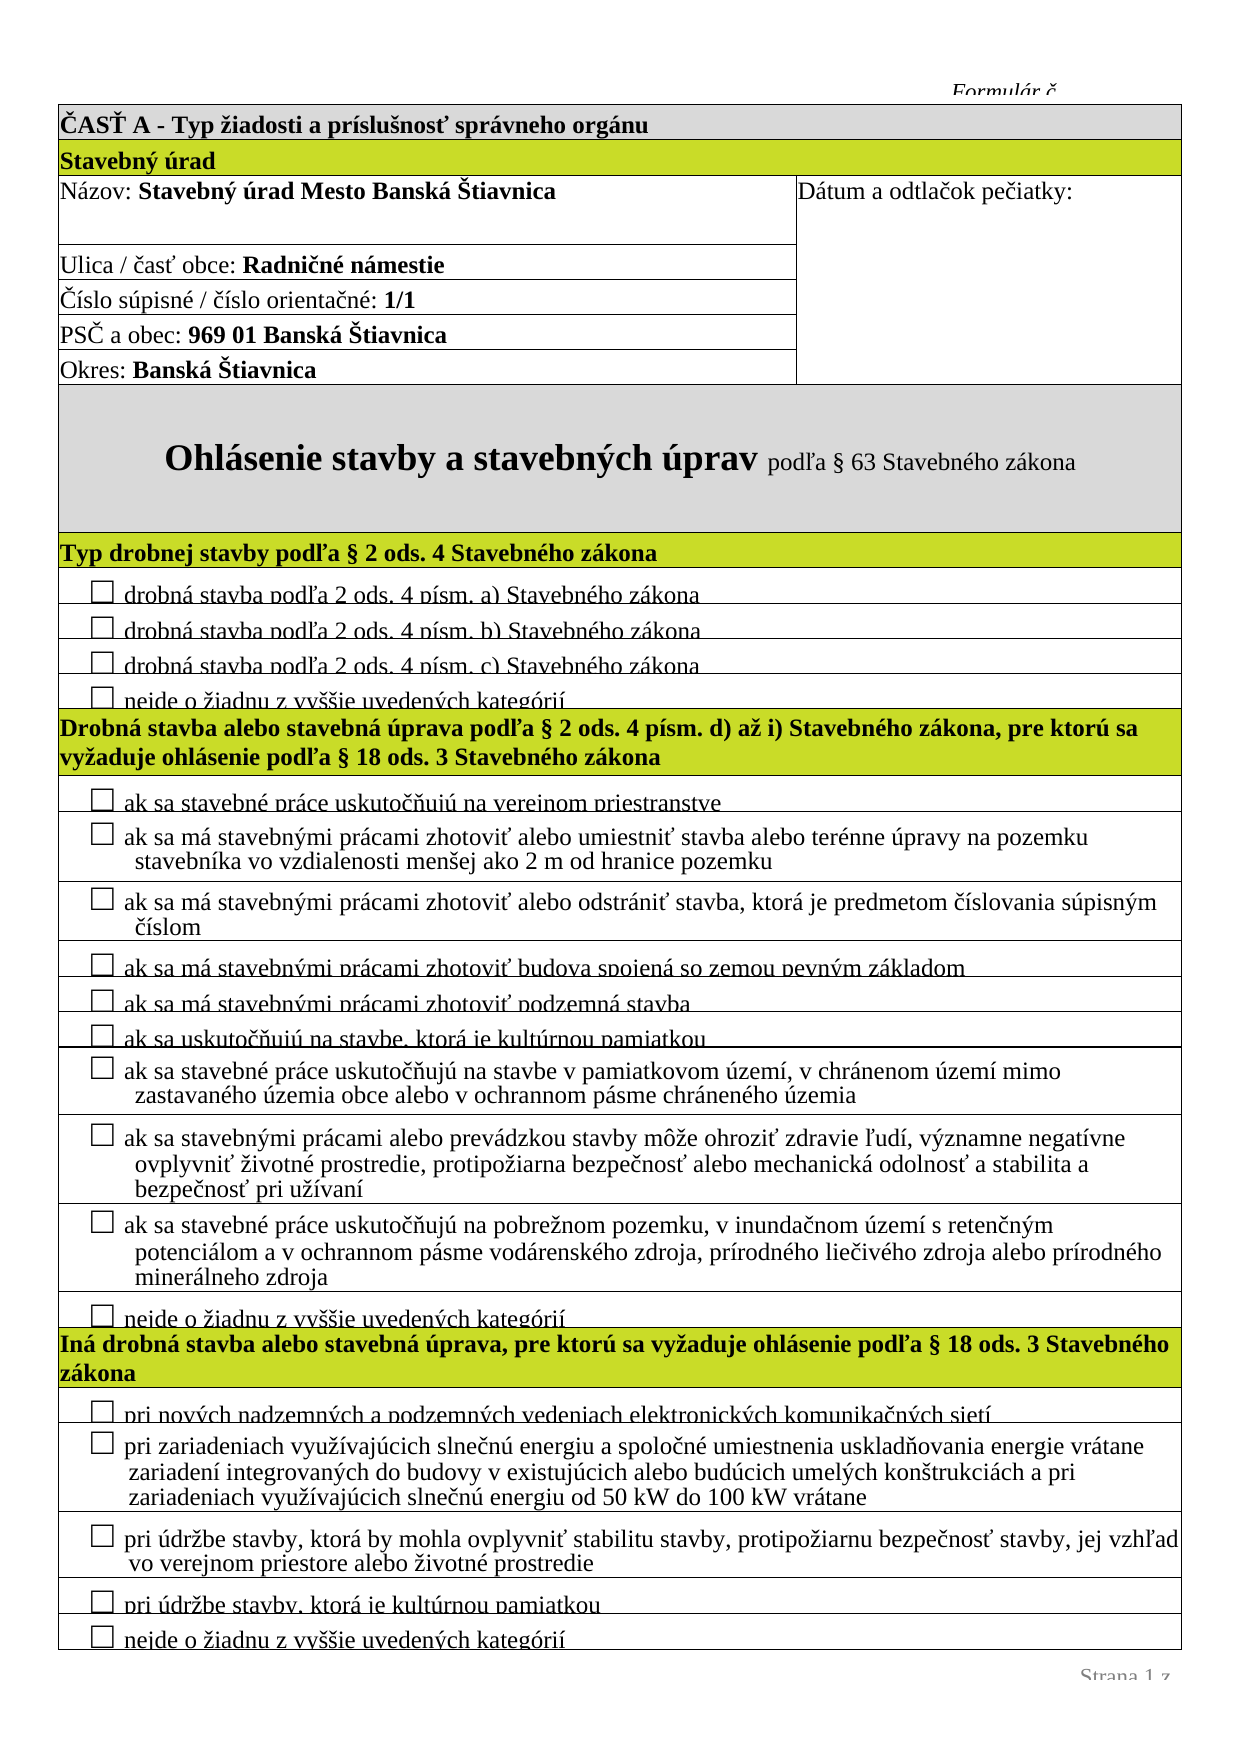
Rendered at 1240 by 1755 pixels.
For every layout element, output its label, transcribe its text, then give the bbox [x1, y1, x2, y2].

table_cell Ohlásenie stavby a stavebných úprav podľa § 63 Stavebného zákona [59, 385, 1181, 532]
table_cell □ drobná stavba podľa 2 ods. 4 písm. a) Stavebného zákona [59, 568, 1181, 603]
table_cell □ pri nových nadzemných a podzemných vedeniach elektronických komunikačných sietí [59, 1388, 1181, 1422]
table_cell Stavebný úrad [59, 140, 1181, 175]
table_cell □ ak sa má stavebnými prácami zhotoviť podzemná stavba [59, 977, 1181, 1011]
table_cell □ drobná stavba podľa 2 ods. 4 písm. c) Stavebného zákona [59, 639, 1181, 673]
table_cell Číslo súpisné / číslo orientačné: 1/1 [59, 280, 796, 314]
table_cell □ nejde o žiadnu z vyššie uvedených kategórií [59, 674, 1181, 708]
table_cell □ ak sa uskutočňujú na stavbe, ktorá je kultúrnou pamiatkou [59, 1012, 1181, 1046]
table_cell Typ drobnej stavby podľa § 2 ods. 4 Stavebného zákona [59, 533, 1181, 567]
table_cell □ ak sa má stavebnými prácami zhotoviť alebo odstrániť stavba, ktorá je predmetom číslovania súpisným číslom [59, 882, 1181, 940]
table_cell □ pri údržbe stavby, ktorá by mohla ovplyvniť stabilitu stavby, protipožiarnu bezpečnosť stavby, jej vzhľad vo verejnom priestore alebo životné prostredie [59, 1512, 1181, 1577]
table_cell □ ak sa stavebné práce uskutočňujú na stavbe v pamiatkovom území, v chránenom území mimo zastavaného územia obce alebo v ochrannom pásme chráneného územia [59, 1048, 1181, 1114]
table_cell □ ak sa stavebné práce uskutočňujú na verejnom priestranstve [59, 776, 1181, 811]
table_cell Iná drobná stavba alebo stavebná úprava, pre ktorú sa vyžaduje ohlásenie podľa § 18 ods. 3 Stavebného zákona [59, 1328, 1181, 1387]
table_cell □ nejde o žiadnu z vyššie uvedených kategórií [59, 1614, 1181, 1648]
table_cell □ drobná stavba podľa 2 ods. 4 písm. b) Stavebného zákona [59, 604, 1181, 638]
table_cell □ ak sa stavebnými prácami alebo prevádzkou stavby môže ohroziť zdravie ľudí, významne negatívne ovplyvniť životné prostredie, protipožiarna bezpečnosť alebo mechanická odolnosť a stabilita a bezpečnosť pri užívaní [59, 1115, 1181, 1202]
table_cell □ ak sa stavebné práce uskutočňujú na pobrežnom pozemku, v inundačnom území s retenčným potenciálom a v ochrannom pásme vodárenského zdroja, prírodného liečivého zdroja alebo prírodného minerálneho zdroja [59, 1204, 1181, 1291]
table_cell □ pri údržbe stavby, ktorá je kultúrnou pamiatkou [59, 1578, 1181, 1612]
table_cell Ulica / časť obce: Radničné námestie [59, 245, 796, 279]
table_cell □ ak sa má stavebnými prácami zhotoviť budova spojená so zemou pevným základom [59, 941, 1181, 976]
table_cell □ pri zariadeniach využívajúcich slnečnú energiu a spoločné umiestnenia uskladňovania energie vrátane zariadení integrovaných do budovy v existujúcich alebo budúcich umelých konštrukciách a pri zariadeniach využívajúcich slnečnú energiu od 50 kW do 100 kW vrátane [59, 1423, 1181, 1511]
table_cell □ nejde o žiadnu z vyššie uvedených kategórií [59, 1292, 1181, 1327]
table_cell PSČ a obec: 969 01 Banská Štiavnica [59, 315, 796, 349]
table_cell Okres: Banská Štiavnica [59, 350, 796, 384]
table_cell □ ak sa má stavebnými prácami zhotoviť alebo umiestniť stavba alebo terénne úpravy na pozemku stavebníka vo vzdialenosti menšej ako 2 m od hranice pozemku [59, 812, 1181, 881]
table_cell Dátum a odtlačok pečiatky: [797, 176, 1181, 384]
table_header ČASŤ A - Typ žiadosti a príslušnosť správneho orgánu [59, 105, 1181, 139]
table_cell Drobná stavba alebo stavebná úprava podľa § 2 ods. 4 písm. d) až i) Stavebného zákona, pre ktorú sa vyžaduje ohlásenie podľa § 18 ods. 3 Stavebného zákona [59, 709, 1181, 775]
table_cell Názov: Stavebný úrad Mesto Banská Štiavnica [59, 176, 796, 244]
